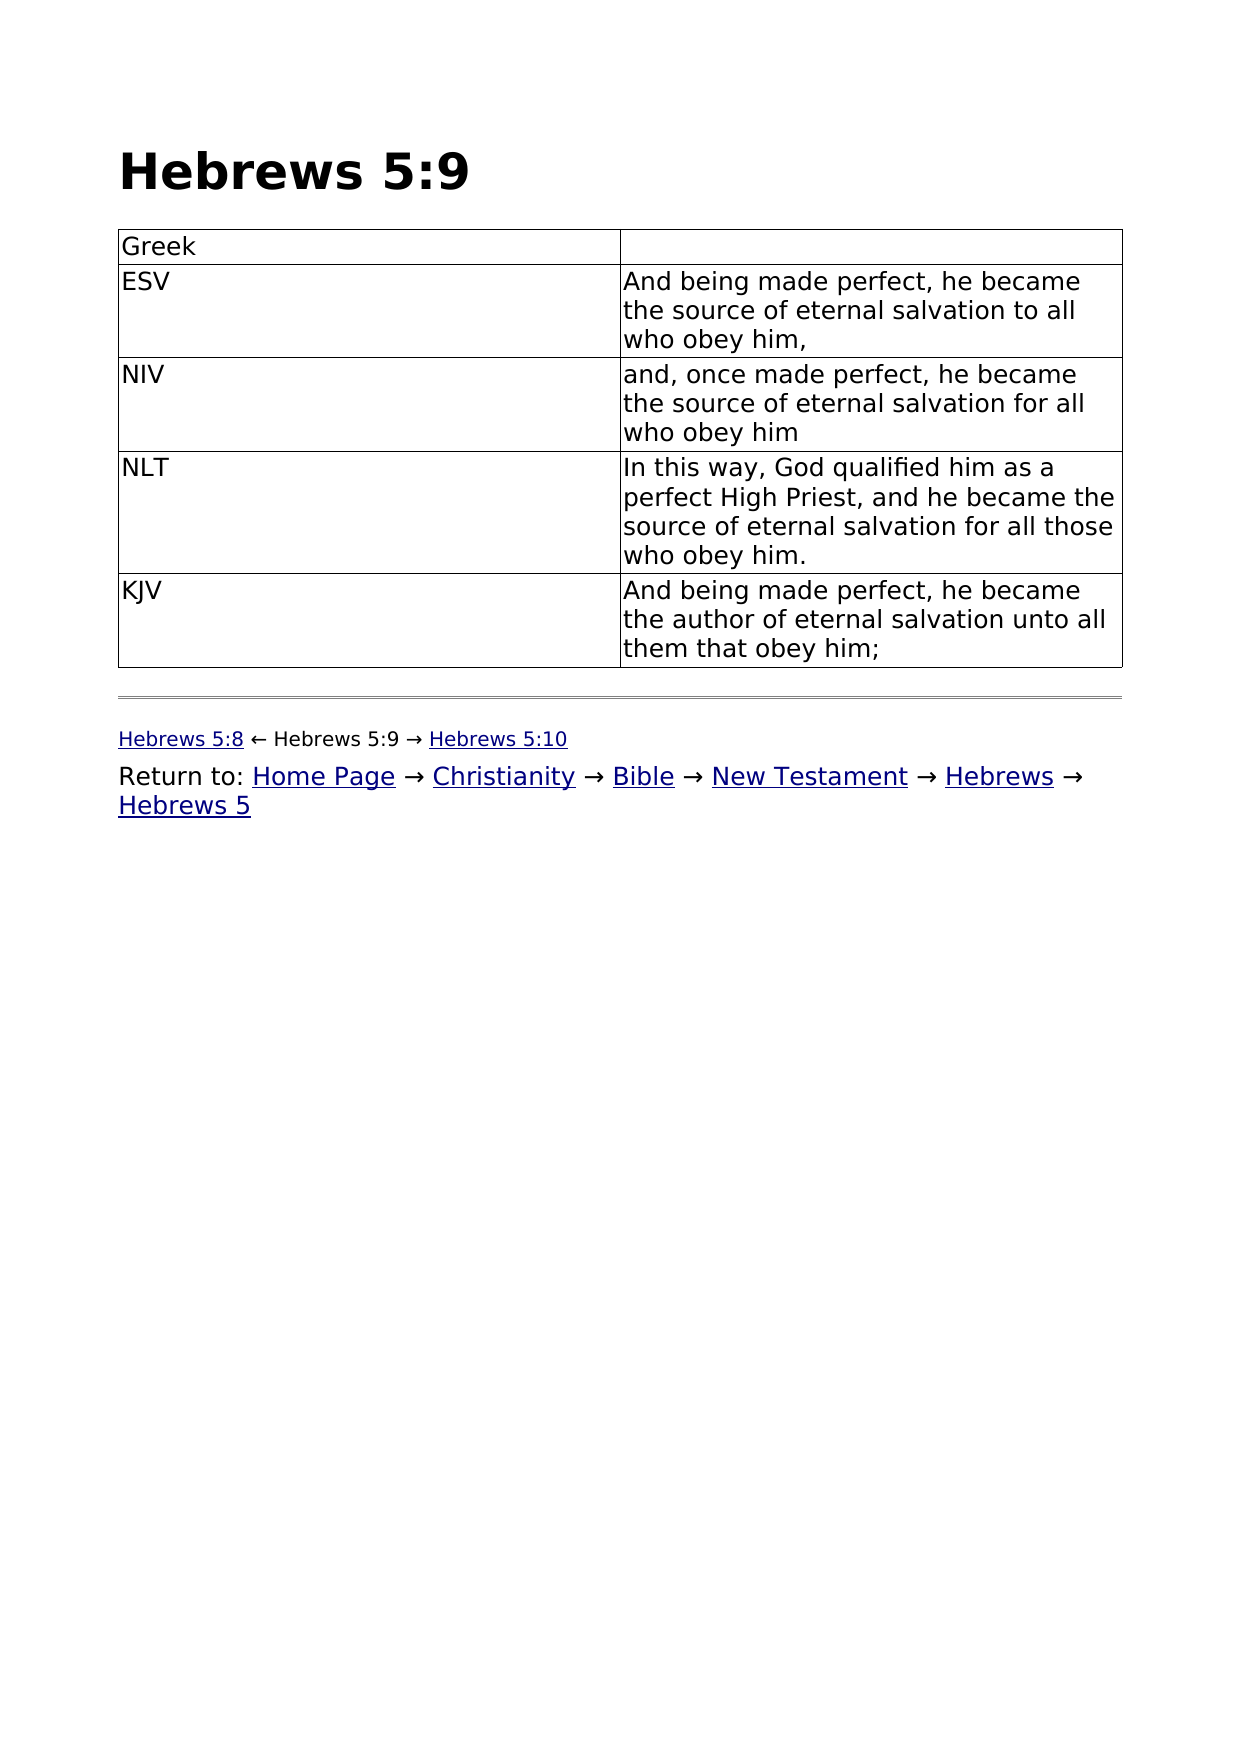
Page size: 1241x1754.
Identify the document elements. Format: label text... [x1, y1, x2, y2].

table_cell KJV [119, 574, 620, 667]
table_cell NIV [119, 358, 620, 451]
table_cell And being made perfect, he became the source of eternal salvation to all who obey him, [621, 265, 1122, 357]
table_cell And being made perfect, he became the author of eternal salvation unto all them that obey him; [621, 574, 1122, 667]
text Return to: Home Page → Christianity → Bible → New Testament → Hebrews → Hebrews 5 [118, 762, 1122, 820]
table_cell ESV [119, 265, 620, 357]
text Hebrews 5:8 ← Hebrews 5:9 → Hebrews 5:10 [118, 728, 1122, 762]
table_cell and, once made perfect, he became the source of eternal salvation for all who obey him [621, 358, 1122, 451]
table_header Greek [119, 230, 620, 264]
table_cell In this way, God qualified him as a perfect High Priest, and he became the source of eternal salvation for all those who obey him. [621, 452, 1122, 573]
table_header [621, 230, 1122, 264]
subtitle Hebrews 5:9 [118, 143, 1122, 201]
table_cell NLT [119, 452, 620, 573]
